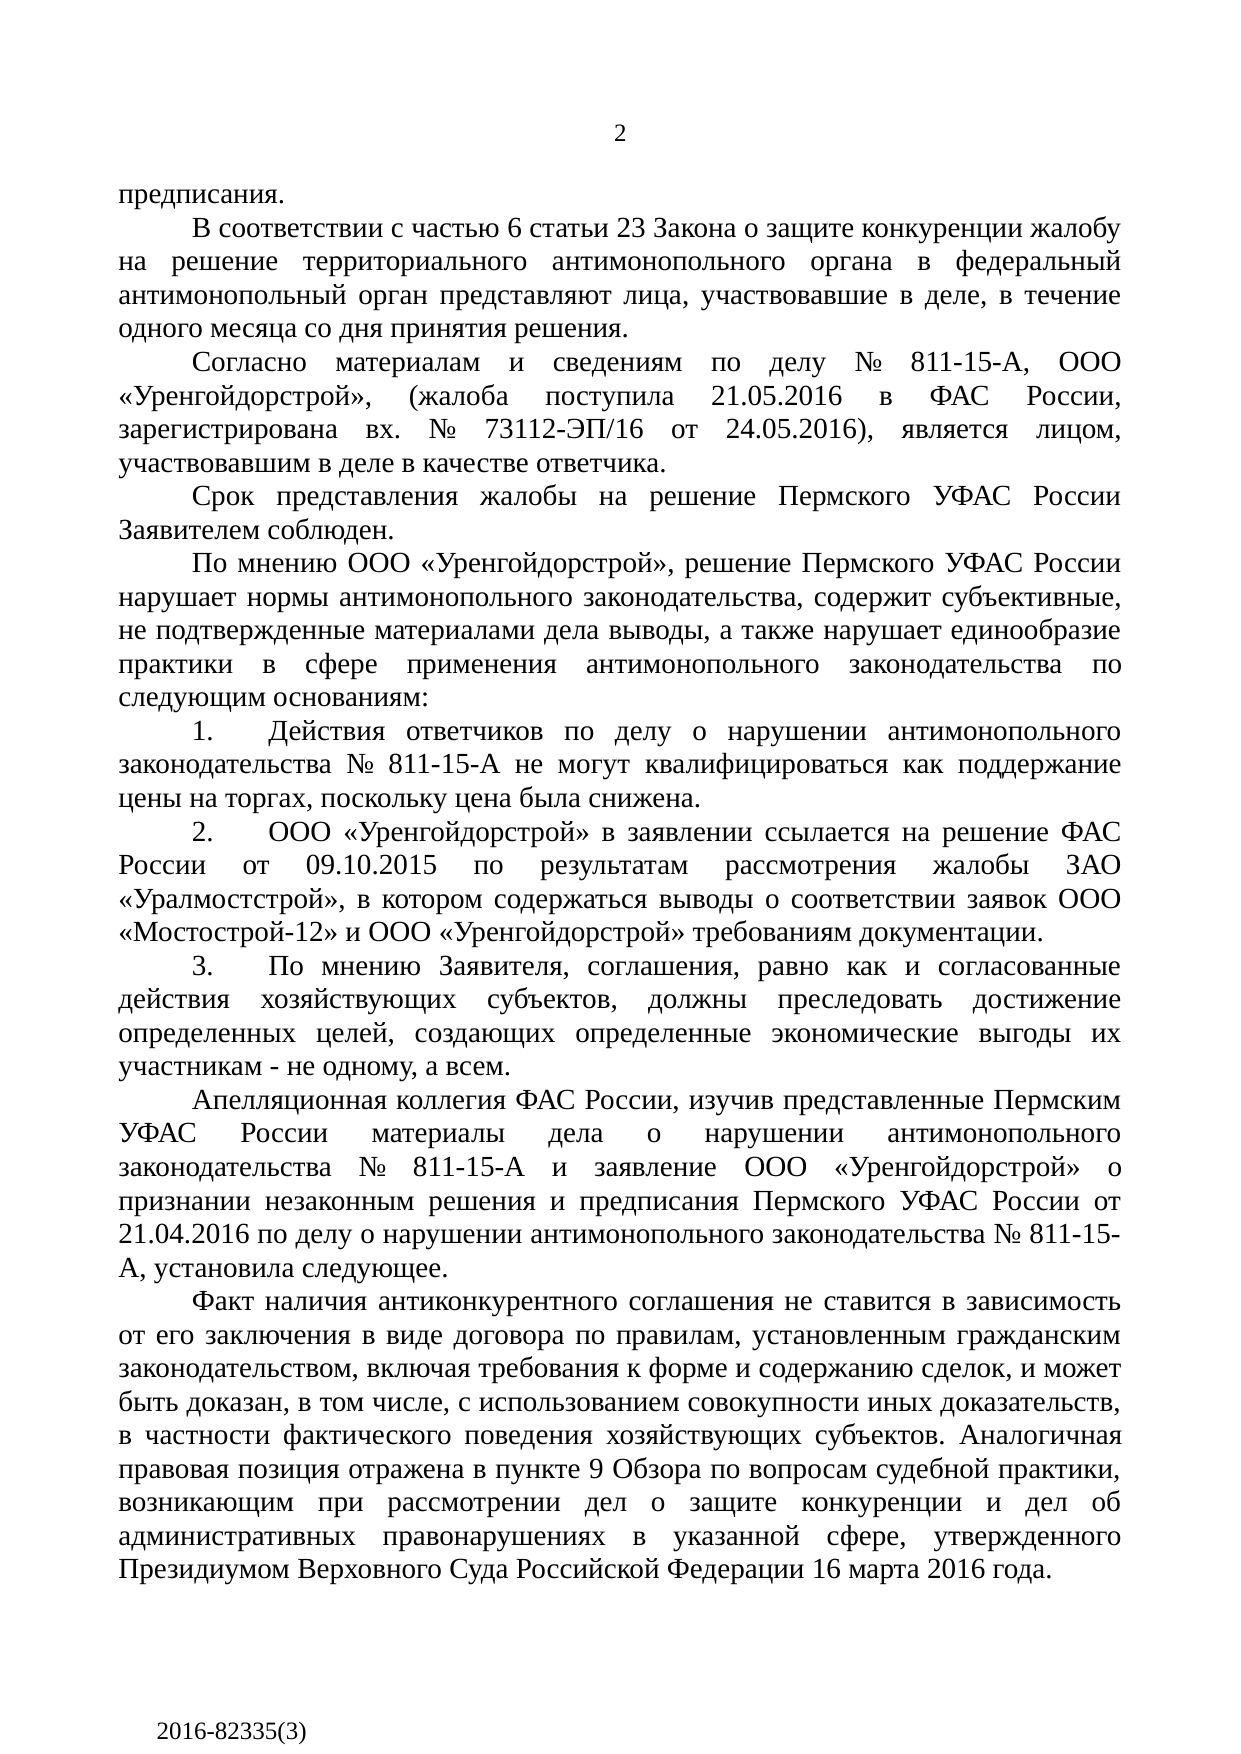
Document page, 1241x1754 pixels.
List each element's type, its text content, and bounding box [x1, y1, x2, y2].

list ООО «Уренгойдорстрой» в заявлении ссылается на решение ФАС России от 09.10.2015 по результатам рассмотрения жалобы ЗАО «Уралмостстрой», в котором содержаться выводы о соответствии заявок ООО «Мостострой-12» и ООО «Уренгойдорстрой» требованиям документации. [118, 814, 1122, 948]
list Действия ответчиков по делу о нарушении антимонопольного законодательства № 811-15-А не могут квалифицироваться как поддержание цены на торгах, поскольку цена была снижена. [118, 713, 1122, 814]
text В соответствии с частью 6 статьи 23 Закона о защите конкуренции жалобу на решение территориального антимонопольного органа в федеральный антимонопольный орган представляют лица, участвовавшие в деле, в течение одного месяца со дня принятия решения. [118, 210, 1122, 344]
text Срок представления жалобы на решение Пермского УФАС России Заявителем соблюден. [118, 478, 1122, 545]
text Факт наличия антиконкурентного соглашения не ставится в зависимость от его заключения в виде договора по правилам, установленным гражданским законодательством, включая требования к форме и содержанию сделок, и может быть доказан, в том числе, с использованием совокупности иных доказательств, в частности фактического поведения хозяйствующих субъектов. Аналогичная правовая позиция отражена в пункте 9 Обзора по вопросам судебной практики, возникающим при рассмотрении дел о защите конкуренции и дел об административных правонарушениях в указанной сфере, утвержденного Президиумом Верховного Суда Российской Федерации 16 марта 2016 года. [118, 1283, 1122, 1585]
text По мнению ООО «Уренгойдорстрой», решение Пермского УФАС России нарушает нормы антимонопольного законодательства, содержит субъективные, не подтвержденные материалами дела выводы, а также нарушает единообразие практики в сфере применения антимонопольного законодательства по следующим основаниям: [118, 545, 1122, 713]
text Согласно материалам и сведениям по делу № 811-15-А, ООО «Уренгойдорстрой», (жалоба поступила 21.05.2016 в ФАС России, зарегистрирована вх. № 73112-ЭП/16 от 24.05.2016), является лицом, участвовавшим в деле в качестве ответчика. [118, 344, 1122, 478]
text Апелляционная коллегия ФАС России, изучив представленные Пермским УФАС России материалы дела о нарушении антимонопольного законодательства № 811-15-А и заявление ООО «Уренгойдорстрой» о признании незаконным решения и предписания Пермского УФАС России от 21.04.2016 по делу о нарушении антимонопольного законодательства № 811-15-А, установила следующее. [118, 1082, 1122, 1283]
text предписания. [118, 176, 1122, 210]
list По мнению Заявителя, соглашения, равно как и согласованные действия хозяйствующих субъектов, должны преследовать достижение определенных целей, создающих определенные экономические выгоды их участникам - не одному, а всем. [118, 948, 1122, 1082]
